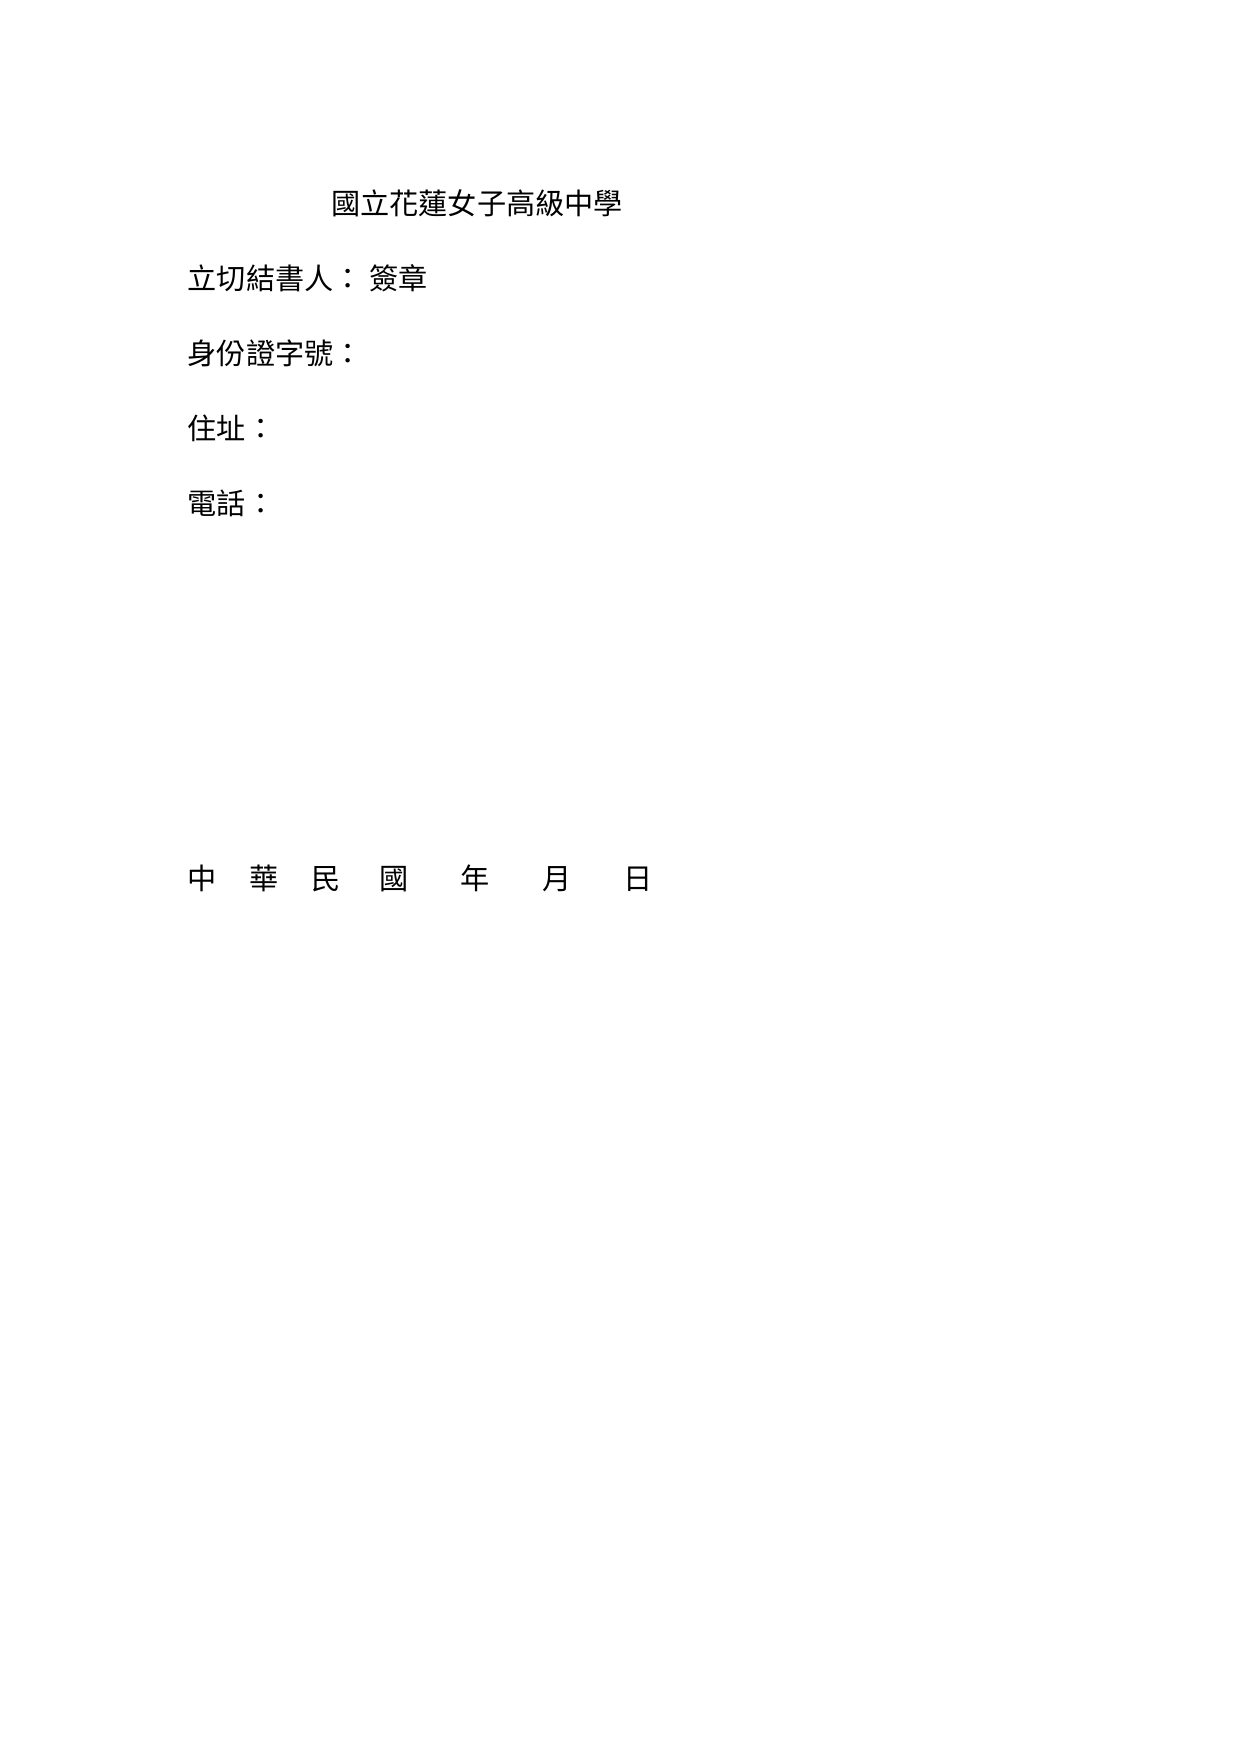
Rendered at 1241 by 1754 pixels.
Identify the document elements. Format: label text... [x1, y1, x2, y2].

text 身份證字號： [187, 314, 1053, 389]
text 國立花蓮女子高級中學 [214, 164, 1053, 239]
text 中 華 民 國 年 月 日 [187, 839, 1053, 914]
text 住址： [187, 389, 1053, 464]
text 立切結書人： 簽章 [187, 239, 1053, 314]
text 電話： [187, 464, 1053, 539]
